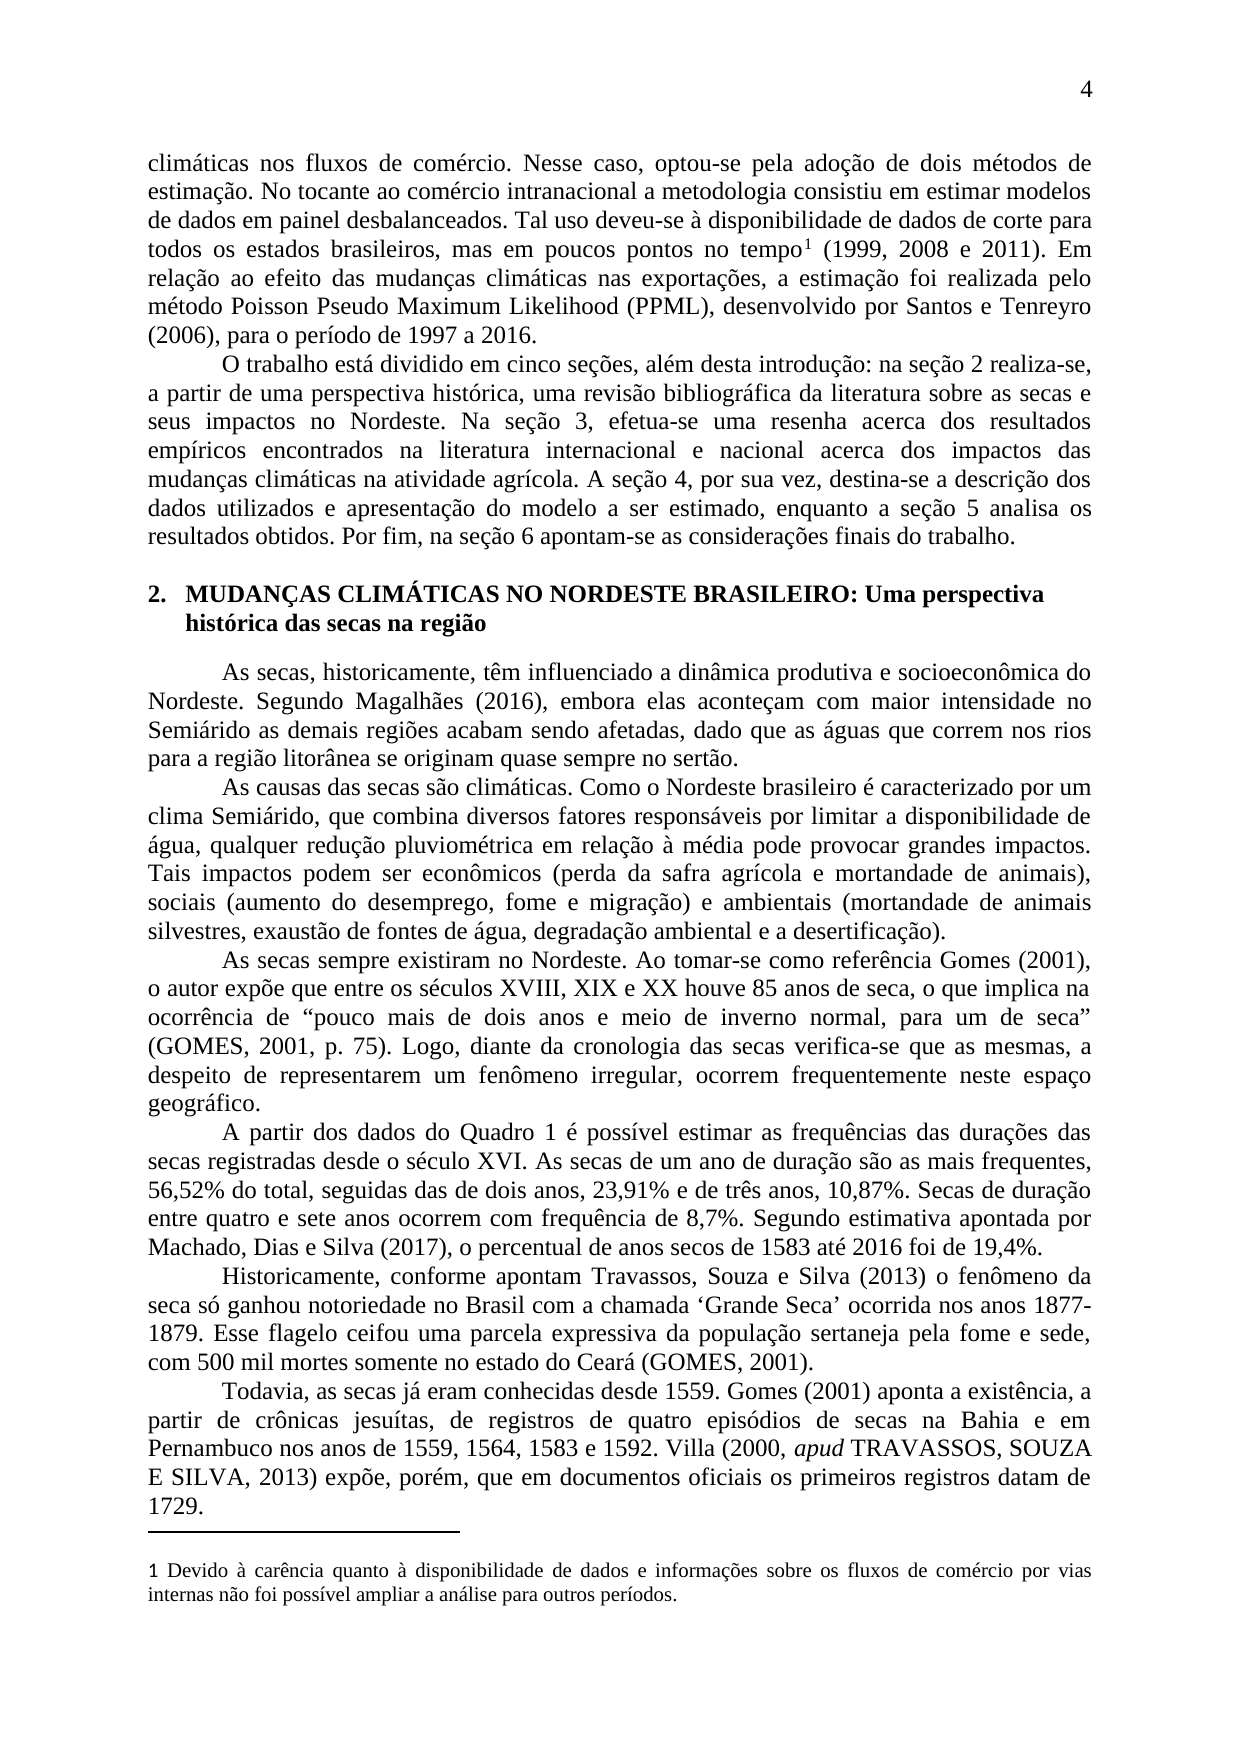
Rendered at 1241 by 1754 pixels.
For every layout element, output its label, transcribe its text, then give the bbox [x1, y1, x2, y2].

text O trabalho está dividido em cinco seções, além desta introdução: na seção 2 realiza-se, a partir de uma perspectiva histórica, uma revisão bibliográfica da literatura sobre as secas e seus impactos no Nordeste. Na seção 3, efetua-se uma resenha acerca dos resultados empíricos encontrados na literatura internacional e nacional acerca dos impactos das mudanças climáticas na atividade agrícola. A seção 4, por sua vez, destina-se a descrição dos dados utilizados e apresentação do modelo a ser estimado, enquanto a seção 5 analisa os resultados obtidos. Por fim, na seção 6 apontam-se as considerações finais do trabalho. [148, 349, 1092, 550]
text As secas sempre existiram no Nordeste. Ao tomar-se como referência Gomes (2001), o autor expõe que entre os séculos XVIII, XIX e XX houve 85 anos de seca, o que implica na ocorrência de “pouco mais de dois anos e meio de inverno normal, para um de seca” (GOMES, 2001, p. 75). Logo, diante da cronologia das secas verifica-se que as mesmas, a despeito de representarem um fenômeno irregular, ocorrem frequentemente neste espaço geográfico. [148, 945, 1092, 1117]
text Historicamente, conforme apontam Travassos, Souza e Silva (2013) o fenômeno da seca só ganhou notoriedade no Brasil com a chamada ‘Grande Seca’ ocorrida nos anos 1877‐1879. Esse flagelo ceifou uma parcela expressiva da população sertaneja pela fome e sede, com 500 mil mortes somente no estado do Ceará (GOMES, 2001). [148, 1261, 1092, 1376]
list MUDANÇAS CLIMÁTICAS NO NORDESTE BRASILEIRO: Uma perspectiva histórica das secas na região [148, 579, 1092, 636]
text climáticas nos fluxos de comércio. Nesse caso, optou-se pela adoção de dois métodos de estimação. No tocante ao comércio intranacional a metodologia consistiu em estimar modelos de dados em painel desbalanceados. Tal uso deveu-se à disponibilidade de dados de corte para todos os estados brasileiros, mas em poucos pontos no tempo (1999, 2008 e 2011). Em relação ao efeito das mudanças climáticas nas exportações, a estimação foi realizada pelo método Poisson Pseudo Maximum Likelihood (PPML), desenvolvido por Santos e Tenreyro (2006), para o período de 1997 a 2016. [148, 148, 1092, 349]
text Devido à carência quanto à disponibilidade de dados e informações sobre os fluxos de comércio por vias internas não foi possível ampliar a análise para outros períodos. [148, 1557, 1092, 1606]
text Todavia, as secas já eram conhecidas desde 1559. Gomes (2001) aponta a existência, a partir de crônicas jesuítas, de registros de quatro episódios de secas na Bahia e em Pernambuco nos anos de 1559, 1564, 1583 e 1592. Villa (2000, apud TRAVASSOS, SOUZA E SILVA, 2013) expõe, porém, que em documentos oficiais os primeiros registros datam de 1729. [148, 1376, 1092, 1520]
text As causas das secas são climáticas. Como o Nordeste brasileiro é caracterizado por um clima Semiárido, que combina diversos fatores responsáveis por limitar a disponibilidade de água, qualquer redução pluviométrica em relação à média pode provocar grandes impactos. Tais impactos podem ser econômicos (perda da safra agrícola e mortandade de animais), sociais (aumento do desemprego, fome e migração) e ambientais (mortandade de animais silvestres, exaustão de fontes de água, degradação ambiental e a desertificação). [148, 772, 1092, 945]
text A partir dos dados do Quadro 1 é possível estimar as frequências das durações das secas registradas desde o século XVI. As secas de um ano de duração são as mais frequentes, 56,52% do total, seguidas das de dois anos, 23,91% e de três anos, 10,87%. Secas de duração entre quatro e sete anos ocorrem com frequência de 8,7%. Segundo estimativa apontada por Machado, Dias e Silva (2017), o percentual de anos secos de 1583 até 2016 foi de 19,4%. [148, 1117, 1092, 1261]
text As secas, historicamente, têm influenciado a dinâmica produtiva e socioeconômica do Nordeste. Segundo Magalhães (2016), embora elas aconteçam com maior intensidade no Semiárido as demais regiões acabam sendo afetadas, dado que as águas que correm nos rios para a região litorânea se originam quase sempre no sertão. [148, 657, 1092, 772]
